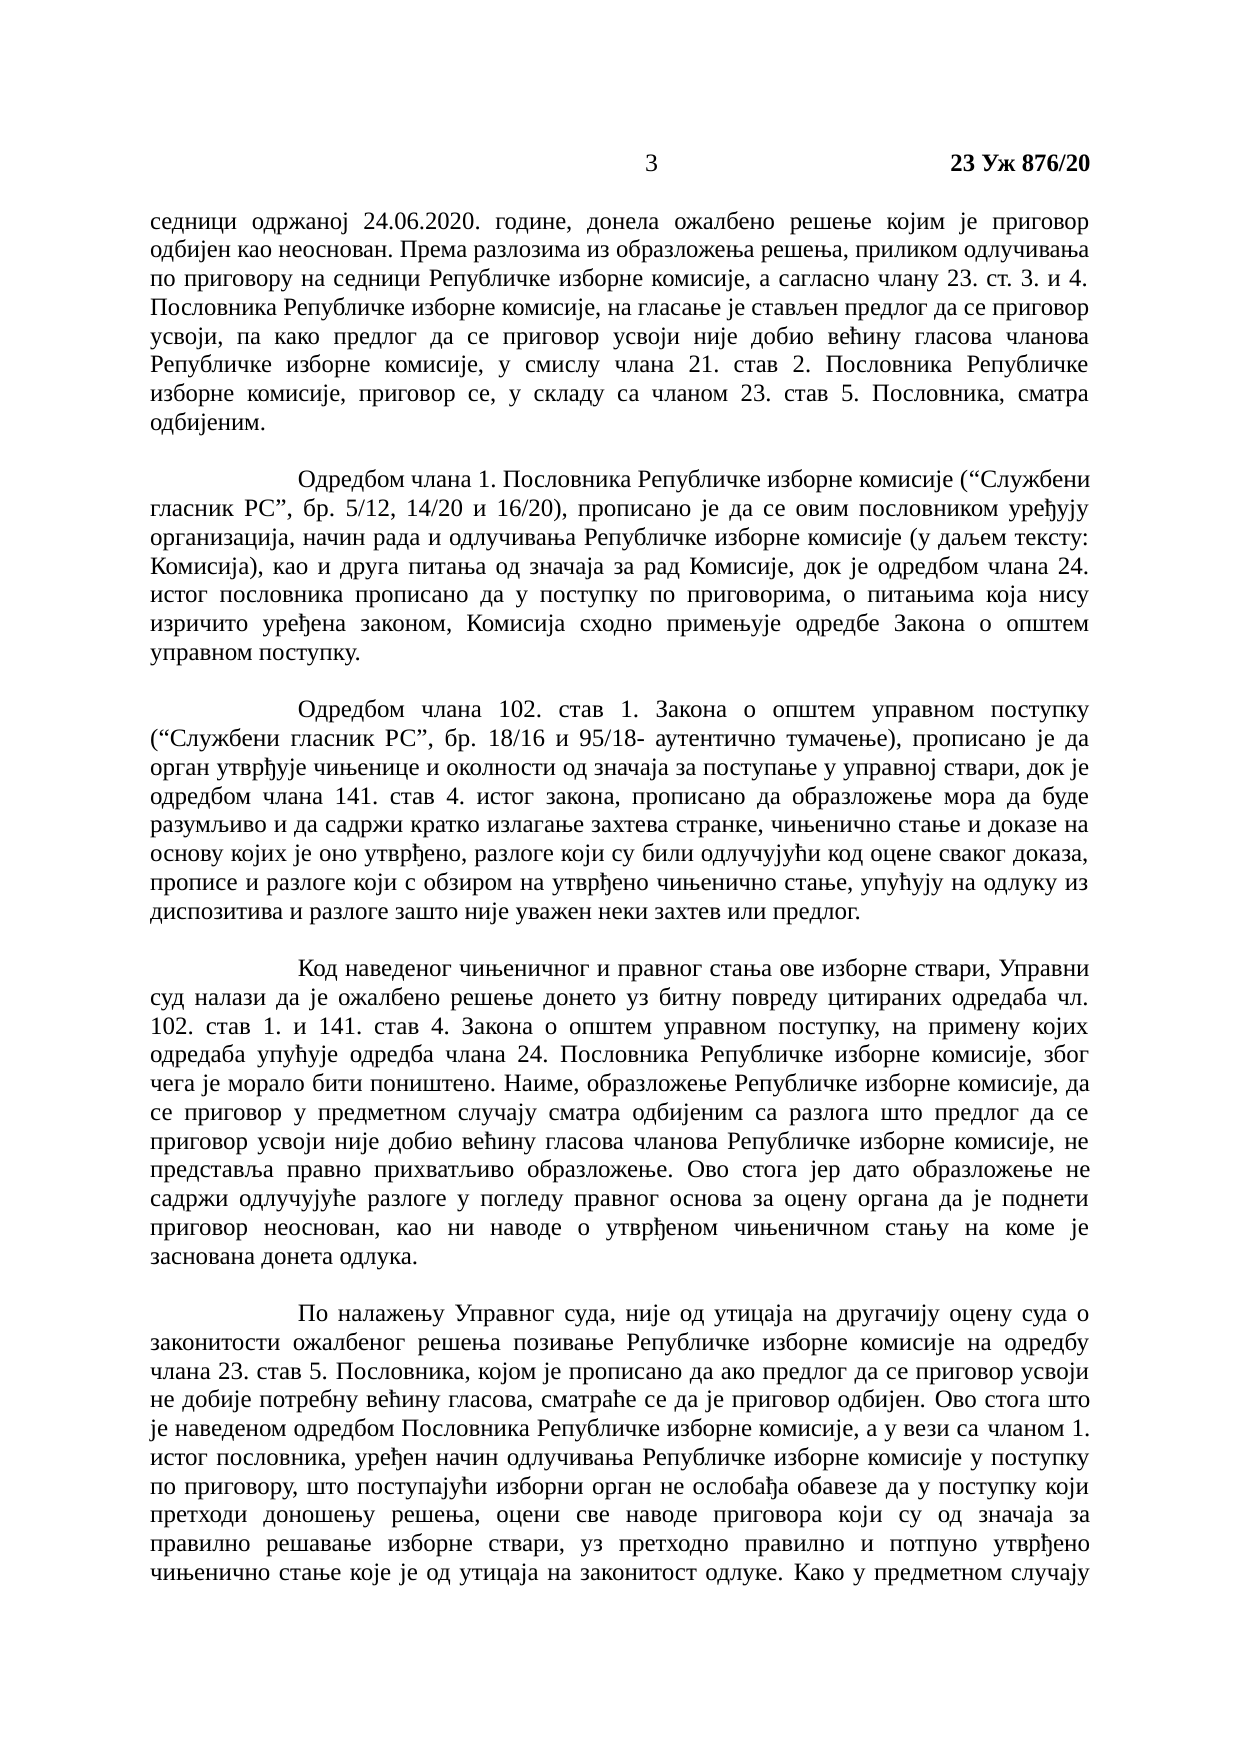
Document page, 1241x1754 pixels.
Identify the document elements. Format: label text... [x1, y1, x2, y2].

text седници одржаној 24.06.2020. године, донела ожалбено решење којим је приговор одбијен као неоснован. Према разлозима из образложења решења, приликом одлучивања по приговору на седници Републичке изборне комисије, а сагласно члану 23. ст. 3. и 4. Пословника Републичке изборне комисије, на гласање је стављен предлог да се приговор усвоји, па како предлог да се приговор усвоји није добио већину гласова чланова Републичке изборне комисије, у смислу члана 21. став 2. Пословника Републичке изборне комисије, приговор се, у складу са чланом 23. став 5. Пословника, сматра одбијеним. [150, 206, 1090, 436]
text Одредбом члана 102. став 1. Закона о општем управном поступку (“Службени гласник РС”, бр. 18/16 и 95/18- аутентично тумачење), прописано је да орган утврђује чињенице и околности од значаја за поступање у управној ствари, док је одредбом члана 141. став 4. истог закона, прописано да образложење мора да буде разумљиво и да садржи кратко излагање захтева странке, чињенично стање и доказе на основу којих је оно утврђено, разлоге који су били одлучујући код оцене сваког доказа, прописе и разлоге који с обзиром на утврђено чињенично стање, упућују на одлуку из диспозитива и разлоге зашто није уважен неки захтев или предлог. [150, 694, 1090, 924]
text По налажењу Управног суда, није од утицаја на другачију оцену суда о законитости ожалбеног решења позивање Републичке изборне комисије на одредбу члана 23. став 5. Пословника, којом је прописано да ако предлог да се приговор усвоји не добије потребну већину гласова, сматраће се да је приговор одбијен. Ово стога што је наведеном одредбом Пословника Републичке изборне комисије, а у вези са чланом 1. истог пословника, уређен начин одлучивања Републичке изборне комисије у поступку по приговору, што поступајући изборни орган не ослобађа обавезе да у поступку који претходи доношењу решења, оцени све наводе приговора који су од значаја за правилно решавање изборне ствари, уз претходно правилно и потпуно утврђено чињенично стање које је од утицаја на законитост одлуке. Како у предметном случају [150, 1298, 1090, 1586]
text Код наведеног чињеничног и правног стања ове изборне ствари, Управни суд налази да је ожалбено решење донето уз битну повреду цитираних одредаба чл. 102. став 1. и 141. став 4. Закона о општем управном поступку, на примену којих одредаба упућује одредба члана 24. Пословника Републичке изборне комисије, због чега је морало бити поништено. Наиме, образложење Републичке изборне комисије, да се приговор у предметном случају сматра одбијеним са разлога што предлог да се приговор усвоји није добио већину гласова чланова Републичке изборне комисије, не представља правно прихватљиво образложење. Ово стога јер дато образложење не садржи одлучујуће разлоге у погледу правног основа за оцену органа да је поднети приговор неоснован, као ни наводе о утврђеном чињеничном стању на коме је заснована донета одлука. [150, 953, 1090, 1269]
text Одредбом члана 1. Пословника Републичке изборне комисије (“Службени гласник РС”, бр. 5/12, 14/20 и 16/20), прописано је да се овим пословником уређују организација, начин рада и одлучивања Републичке изборне комисије (у даљем тексту: Комисија), као и друга питања од значаја за рад Комисије, док је одредбом члана 24. истог пословника прописано да у поступку по приговорима, о питањима која нису изричито уређена законом, Комисија сходно примењује одредбе Закона о општем управном поступку. [150, 464, 1090, 666]
